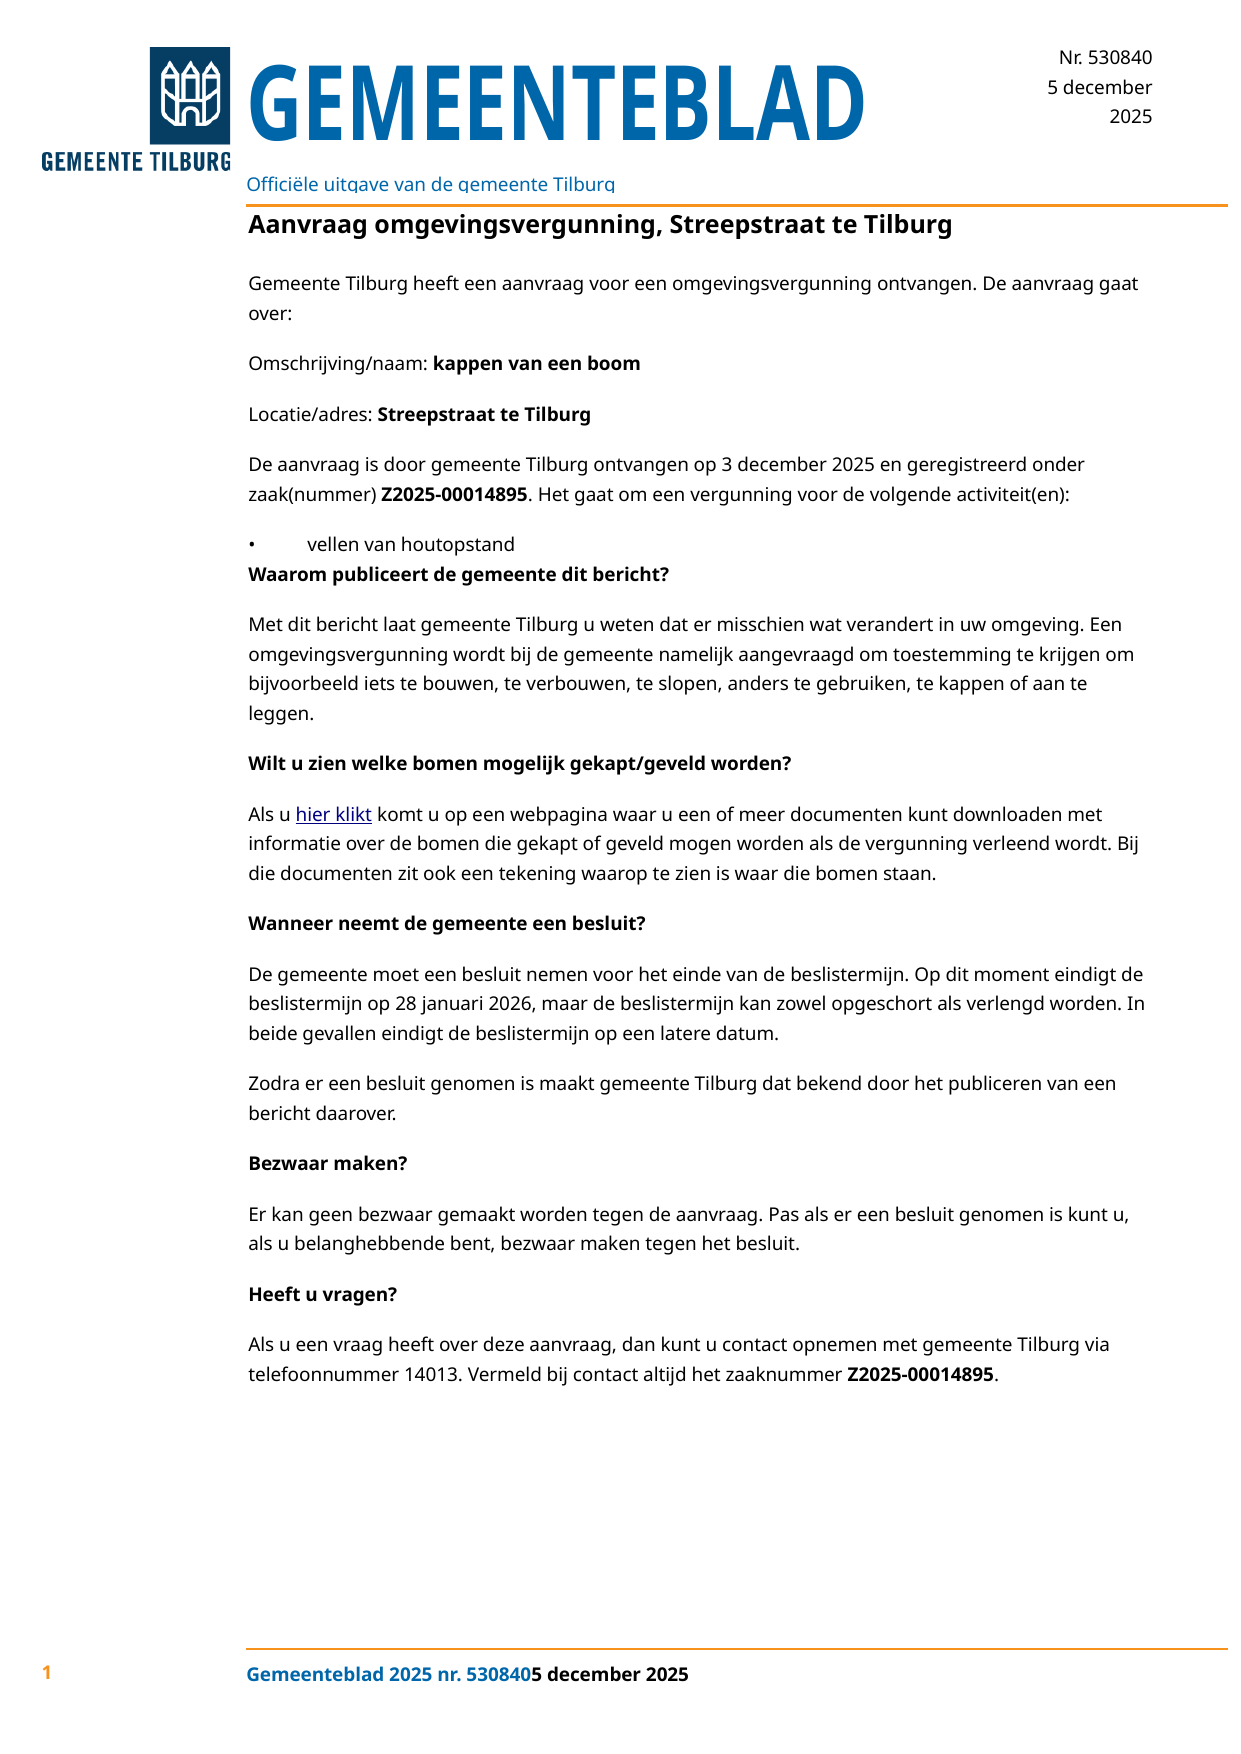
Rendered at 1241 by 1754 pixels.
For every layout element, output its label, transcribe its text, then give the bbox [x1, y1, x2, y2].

text Wilt u zien welke bomen mogelijk gekapt/geveld worden? [248, 750, 1152, 776]
text De gemeente moet een besluit nemen voor het einde van de beslistermijn. Op dit moment eindigt de beslistermijn op 28 januari 2026, maar de beslistermijn kan zowel opgeschort als verlengd worden. In beide gevallen eindigt de beslistermijn op een latere datum. [248, 961, 1152, 1046]
list vellen van houtopstand [248, 531, 1152, 557]
text Waarom publiceert de gemeente dit bericht? [248, 561, 1152, 586]
text Heeft u vragen? [248, 1281, 1152, 1306]
text Er kan geen bezwaar gemaakt worden tegen de aanvraag. Pas als er een besluit genomen is kunt u, als u belanghebbende bent, bezwaar maken tegen het besluit. [248, 1201, 1152, 1256]
text Aanvraag omgevingsvergunning, Streepstraat te Tilburg [248, 207, 1152, 241]
text Bezwaar maken? [248, 1150, 1152, 1176]
text Als u een vraag heeft over deze aanvraag, dan kunt u contact opnemen met gemeente Tilburg via telefoonnummer 14013. Vermeld bij contact altijd het zaaknummer Z2025-00014895. [248, 1331, 1152, 1386]
text De aanvraag is door gemeente Tilburg ontvangen op 3 december 2025 en geregistreerd onder zaak(nummer) Z2025-00014895. Het gaat om een vergunning voor de volgende activiteit(en): [248, 451, 1152, 506]
text Zodra er een besluit genomen is maakt gemeente Tilburg dat bekend door het publiceren van een bericht daarover. [248, 1070, 1152, 1126]
text Wanneer neemt de gemeente een besluit? [248, 910, 1152, 936]
text Met dit bericht laat gemeente Tilburg u weten dat er misschien wat verandert in uw omgeving. Een omgevingsvergunning wordt bij de gemeente namelijk aangevraagd om toestemming te krijgen om bijvoorbeeld iets te bouwen, te verbouwen, te slopen, anders te gebruiken, te kappen of aan te leggen. [248, 611, 1152, 726]
picture [41, 47, 231, 172]
text Omschrijving/naam: kappen van een boom [248, 350, 1152, 376]
text Als u hier klikt komt u op een webpagina waar u een of meer documenten kunt downloaden met informatie over de bomen die gekapt of geveld mogen worden als de vergunning verleend wordt. Bij die documenten zit ook een tekening waarop te zien is waar die bomen staan. [248, 801, 1152, 886]
text Gemeente Tilburg heeft een aanvraag voor een omgevingsvergunning ontvangen. De aanvraag gaat over: [248, 270, 1152, 326]
text Locatie/adres: Streepstraat te Tilburg [248, 401, 1152, 426]
